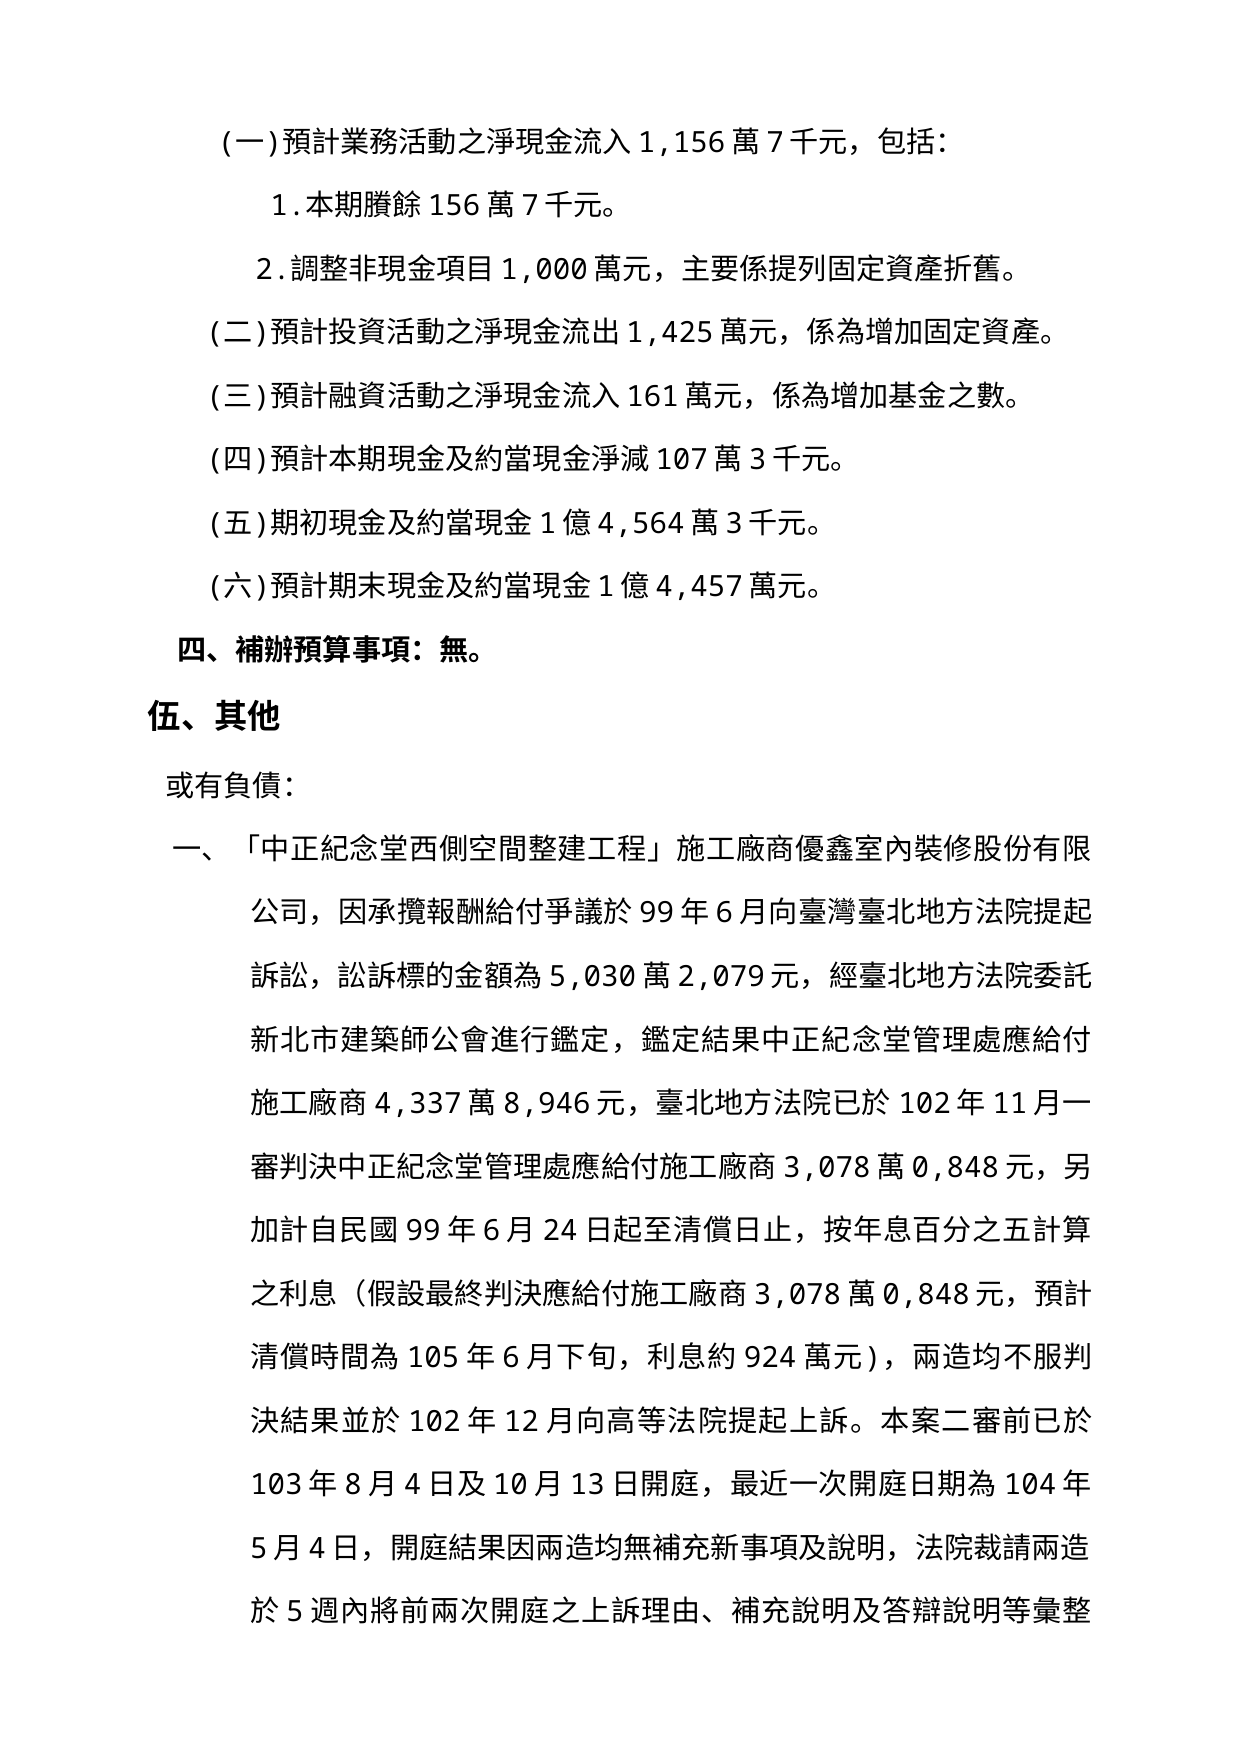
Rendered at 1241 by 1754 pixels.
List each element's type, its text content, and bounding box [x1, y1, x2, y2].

text 一、「中正紀念堂西側空間整建工程」施工廠商優鑫室內裝修股份有限公司，因承攬報酬給付爭議於99年6月向臺灣臺北地方法院提起訴訟，訟訴標的金額為5,030萬2,079元，經臺北地方法院委託新北市建築師公會進行鑑定，鑑定結果中正紀念堂管理處應給付施工廠商4,337萬8,946元，臺北地方法院已於102年11月一審判決中正紀念堂管理處應給付施工廠商3,078萬0,848元，另加計自民國99年6月24日起至清償日止，按年息百分之五計算之利息（假設最終判決應給付施工廠商3,078萬0,848元，預計清償時間為105年6月下旬，利息約924萬元)，兩造均不服判決結果並於102年12月向高等法院提起上訴。本案二審前已於103年8月4日及10月13日開庭，最近一次開庭日期為104年5月4日，開庭結果因兩造均無補充新事項及說明，法院裁請兩造於5週內將前兩次開庭之上訴理由、補充說明及答辯說明等彙整 [148, 826, 1092, 1630]
text 或有負債： [148, 762, 1092, 804]
text 1.本期賸餘156萬7千元。 [148, 182, 1092, 224]
text 伍、其他 [148, 690, 1092, 738]
text 2.調整非現金項目1,000萬元，主要係提列固定資產折舊。 [220, 245, 1092, 288]
text (五)期初現金及約當現金1億4,564萬3千元。 [148, 499, 1092, 542]
text (一)預計業務活動之淨現金流入1,156萬7千元，包括： [148, 118, 1092, 161]
text (三)預計融資活動之淨現金流入161萬元，係為增加基金之數。 [148, 372, 1092, 415]
text 四、補辦預算事項：無。 [148, 626, 1092, 669]
text (二)預計投資活動之淨現金流出1,425萬元，係為增加固定資產。 [206, 309, 1092, 351]
text (四)預計本期現金及約當現金淨減107萬3千元。 [148, 436, 1092, 478]
text (六)預計期末現金及約當現金1億4,457萬元。 [148, 563, 1092, 605]
